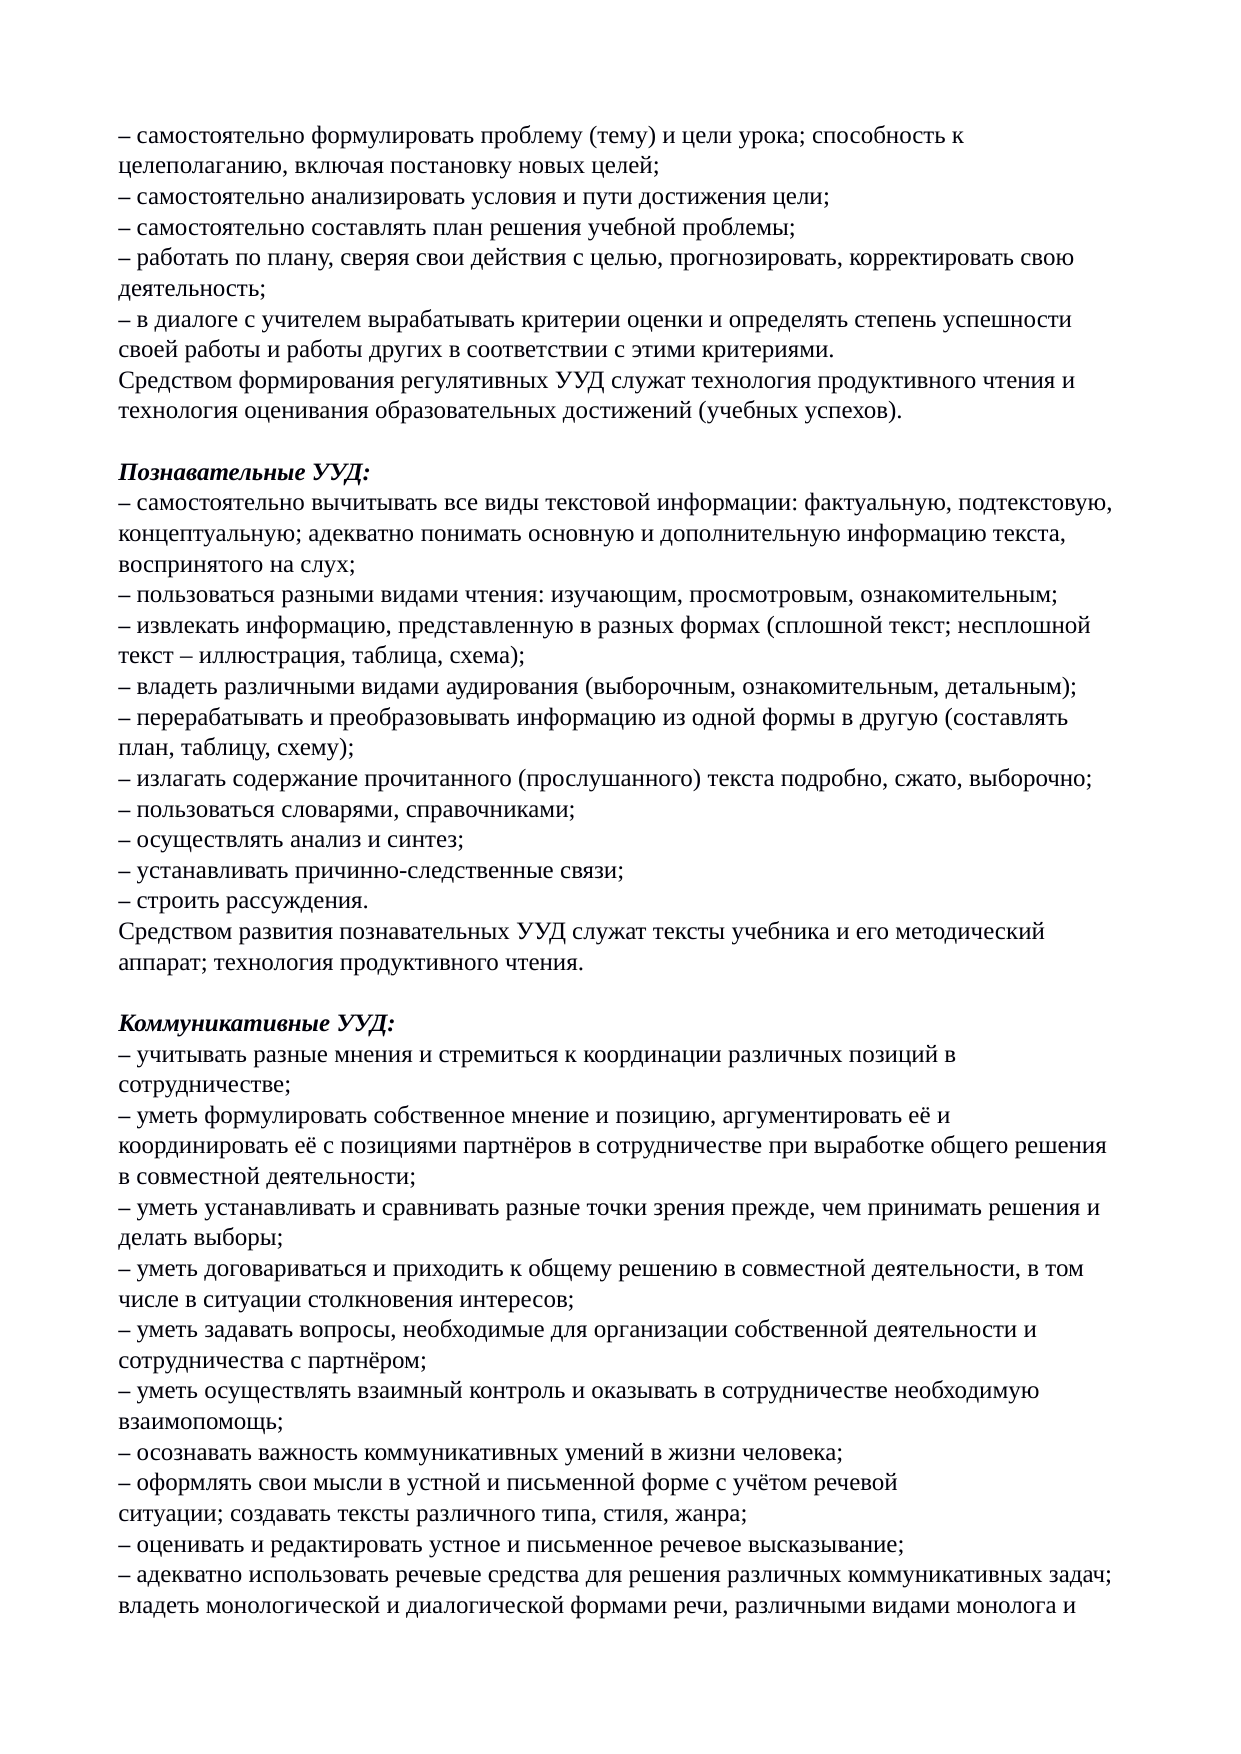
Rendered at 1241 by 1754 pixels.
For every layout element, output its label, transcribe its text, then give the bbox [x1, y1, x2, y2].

text – оформлять свои мысли в устной и письменной форме с учётом речевой ситуации; создавать тексты различного типа, стиля, жанра; [118, 1466, 1122, 1527]
text Познавательные УУД: [118, 455, 1122, 486]
text – перерабатывать и преобразовывать информацию из одной формы в другую (составлять план, таблицу, схему); [118, 700, 1122, 761]
text – осознавать важность коммуникативных умений в жизни человека; [118, 1435, 1122, 1466]
text – осуществлять анализ и синтез; [118, 822, 1122, 853]
text – самостоятельно вычитывать все виды текстовой информации: фактуальную, подтекстовую, концептуальную; адекватно понимать основную и дополнительную информацию текста, воспринятого на слух; [118, 486, 1122, 577]
text – самостоятельно составлять план решения учебной проблемы; [118, 210, 1122, 241]
text – уметь осуществлять взаимный контроль и оказывать в сотрудничестве необходимую взаимопомощь; [118, 1374, 1122, 1435]
text – самостоятельно формулировать проблему (тему) и цели урока; способность к целеполаганию, включая постановку новых целей; [118, 118, 1122, 179]
text – адекватно использовать речевые средства для решения различных коммуникативных задач; владеть монологической и диалогической формами речи, различными видами монолога и [118, 1557, 1122, 1619]
text – пользоваться словарями, справочниками; [118, 792, 1122, 822]
text – оценивать и редактировать устное и письменное речевое высказывание; [118, 1527, 1122, 1557]
text – уметь договариваться и приходить к общему решению в совместной деятельности, в том числе в ситуации столкновения интересов; [118, 1251, 1122, 1312]
text – самостоятельно анализировать условия и пути достижения цели; [118, 179, 1122, 210]
text Коммуникативные УУД: [118, 1006, 1122, 1037]
text – учитывать разные мнения и стремиться к координации различных позиций в сотрудничестве; [118, 1037, 1122, 1098]
text Средством развития познавательных УУД служат тексты учебника и его методический аппарат; технология продуктивного чтения. [118, 914, 1122, 976]
text – строить рассуждения. [118, 884, 1122, 914]
text – уметь устанавливать и сравнивать разные точки зрения прежде, чем принимать решения и делать выборы; [118, 1190, 1122, 1251]
text – уметь формулировать собственное мнение и позицию, аргументировать её и координировать её с позициями партнёров в сотрудничестве при выработке общего решения в совместной деятельности; [118, 1098, 1122, 1190]
text – в диалоге с учителем вырабатывать критерии оценки и определять степень успешности своей работы и работы других в соответствии с этими критериями. [118, 302, 1122, 363]
text – излагать содержание прочитанного (прослушанного) текста подробно, сжато, выборочно; [118, 761, 1122, 792]
text – пользоваться разными видами чтения: изучающим, просмотровым, ознакомительным; [118, 577, 1122, 608]
text – работать по плану, сверяя свои действия с целью, прогнозировать, корректировать свою деятельность; [118, 241, 1122, 302]
text – владеть различными видами аудирования (выборочным, ознакомительным, детальным); [118, 669, 1122, 700]
text Средством формирования регулятивных УУД служат технология продуктивного чтения и технология оценивания образовательных достижений (учебных успехов). [118, 363, 1122, 424]
text – уметь задавать вопросы, необходимые для организации собственной деятельности и сотрудничества с партнёром; [118, 1312, 1122, 1374]
text – устанавливать причинно-следственные связи; [118, 853, 1122, 884]
text – извлекать информацию, представленную в разных формах (сплошной текст; несплошной текст – иллюстрация, таблица, схема); [118, 608, 1122, 669]
